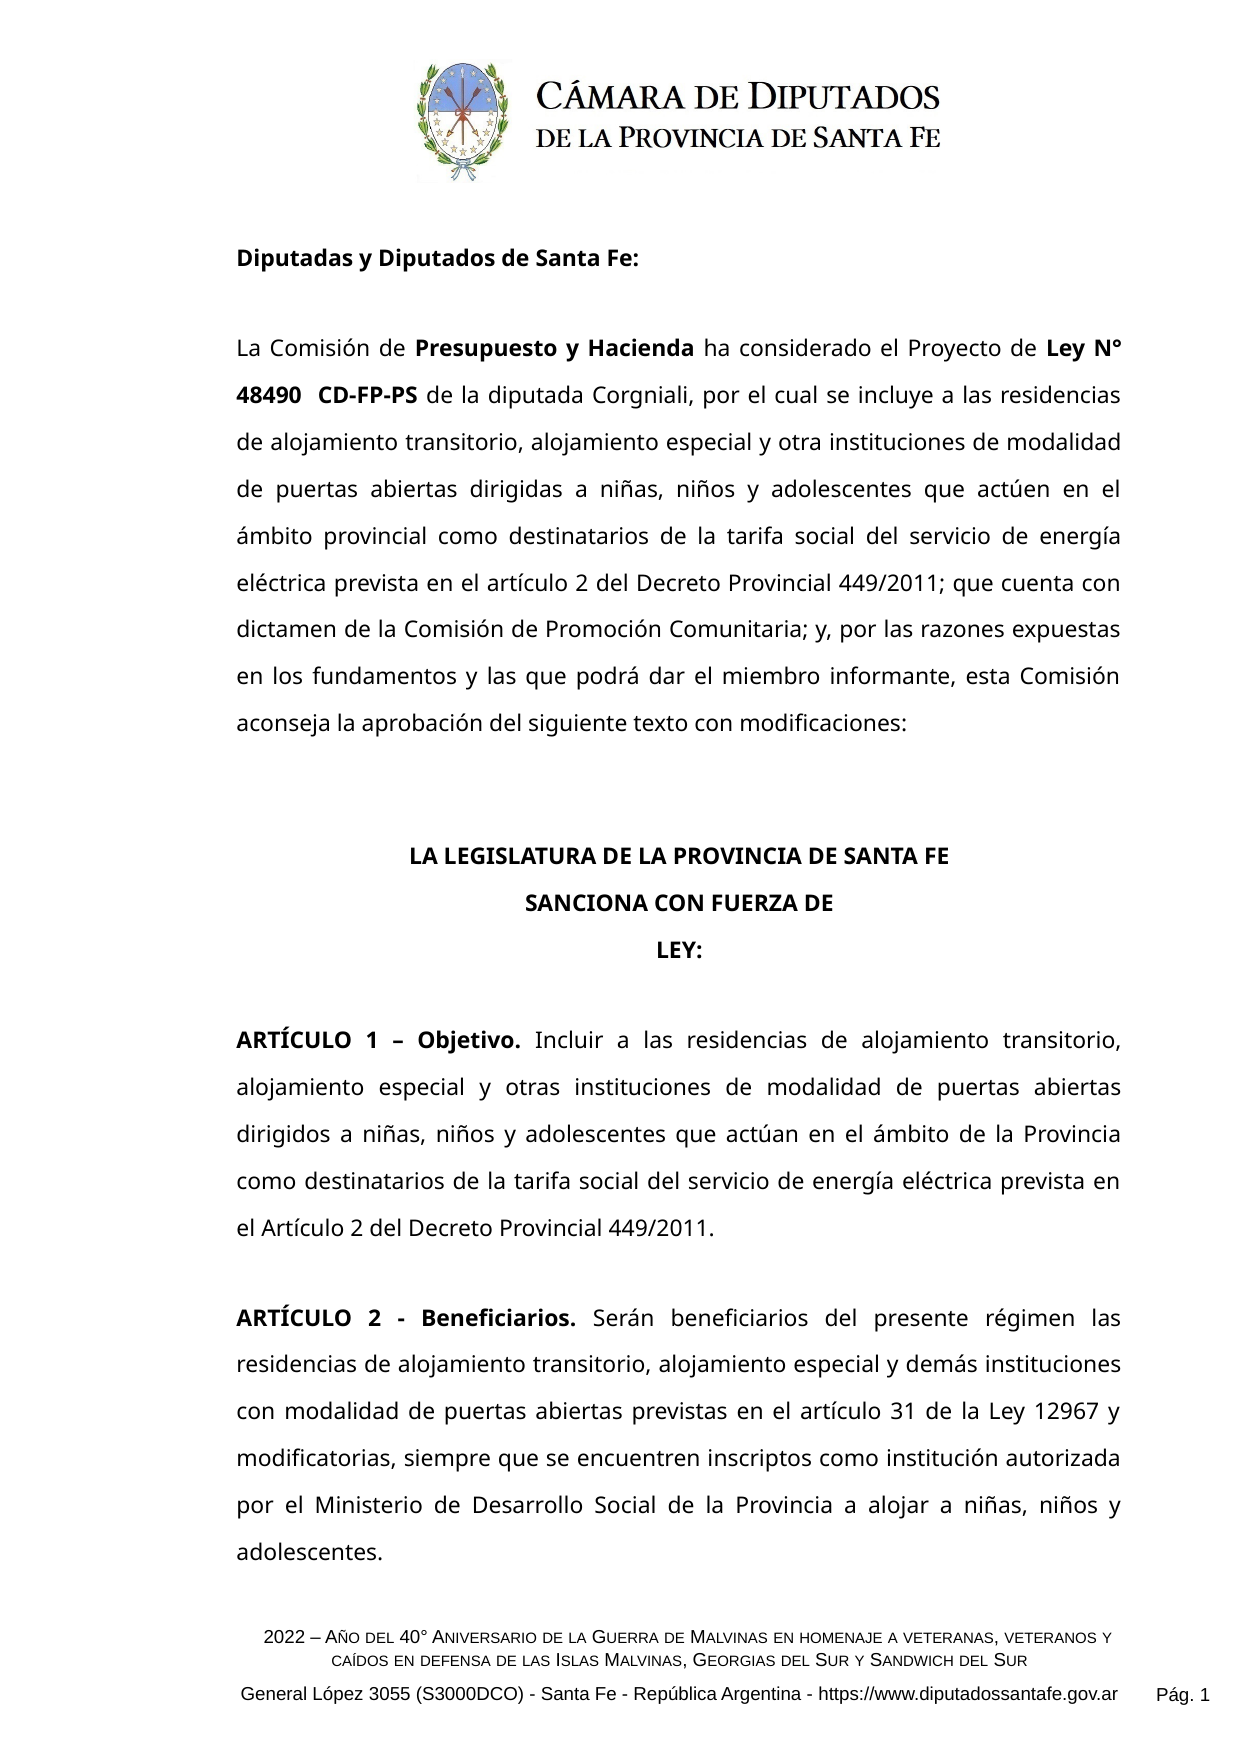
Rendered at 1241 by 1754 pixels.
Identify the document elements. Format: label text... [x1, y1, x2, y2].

text La Comisión de Presupuesto y Hacienda ha considerado el Proyecto de Ley N° 48490 CD-FP-PS de la diputada Corgniali, por el cual se incluye a las residencias de alojamiento transitorio, alojamiento especial y otra instituciones de modalidad de puertas abiertas dirigidas a niñas, niños y adolescentes que actúen en el ámbito provincial como destinatarios de la tarifa social del servicio de energía eléctrica prevista en el artículo 2 del Decreto Provincial 449/2011; que cuenta con dictamen de la Comisión de Promoción Comunitaria; y, por las razones expuestas en los fundamentos y las que podrá dar el miembro informante, esta Comisión aconseja la aprobación del siguiente texto con modificaciones: [236, 332, 1122, 738]
text LEY: [236, 934, 1122, 965]
text Diputadas y Diputados de Santa Fe: [236, 242, 1122, 273]
picture [413, 59, 945, 183]
text LA LEGISLATURA DE LA PROVINCIA DE SANTA FE [236, 840, 1122, 872]
text ARTÍCULO 1 – Objetivo. Incluir a las residencias de alojamiento transitorio, alojamiento especial y otras instituciones de modalidad de puertas abiertas dirigidos a niñas, niños y adolescentes que actúan en el ámbito de la Provincia como destinatarios de la tarifa social del servicio de energía eléctrica prevista en el Artículo 2 del Decreto Provincial 449/2011. [236, 1024, 1122, 1243]
text SANCIONA CON FUERZA DE [236, 887, 1122, 918]
text ARTÍCULO 2 - Beneficiarios. Serán beneficiarios del presente régimen las residencias de alojamiento transitorio, alojamiento especial y demás instituciones con modalidad de puertas abiertas previstas en el artículo 31 de la Ley 12967 y modificatorias, siempre que se encuentren inscriptos como institución autorizada por el Ministerio de Desarrollo Social de la Provincia a alojar a niñas, niños y adolescentes. [236, 1302, 1122, 1567]
